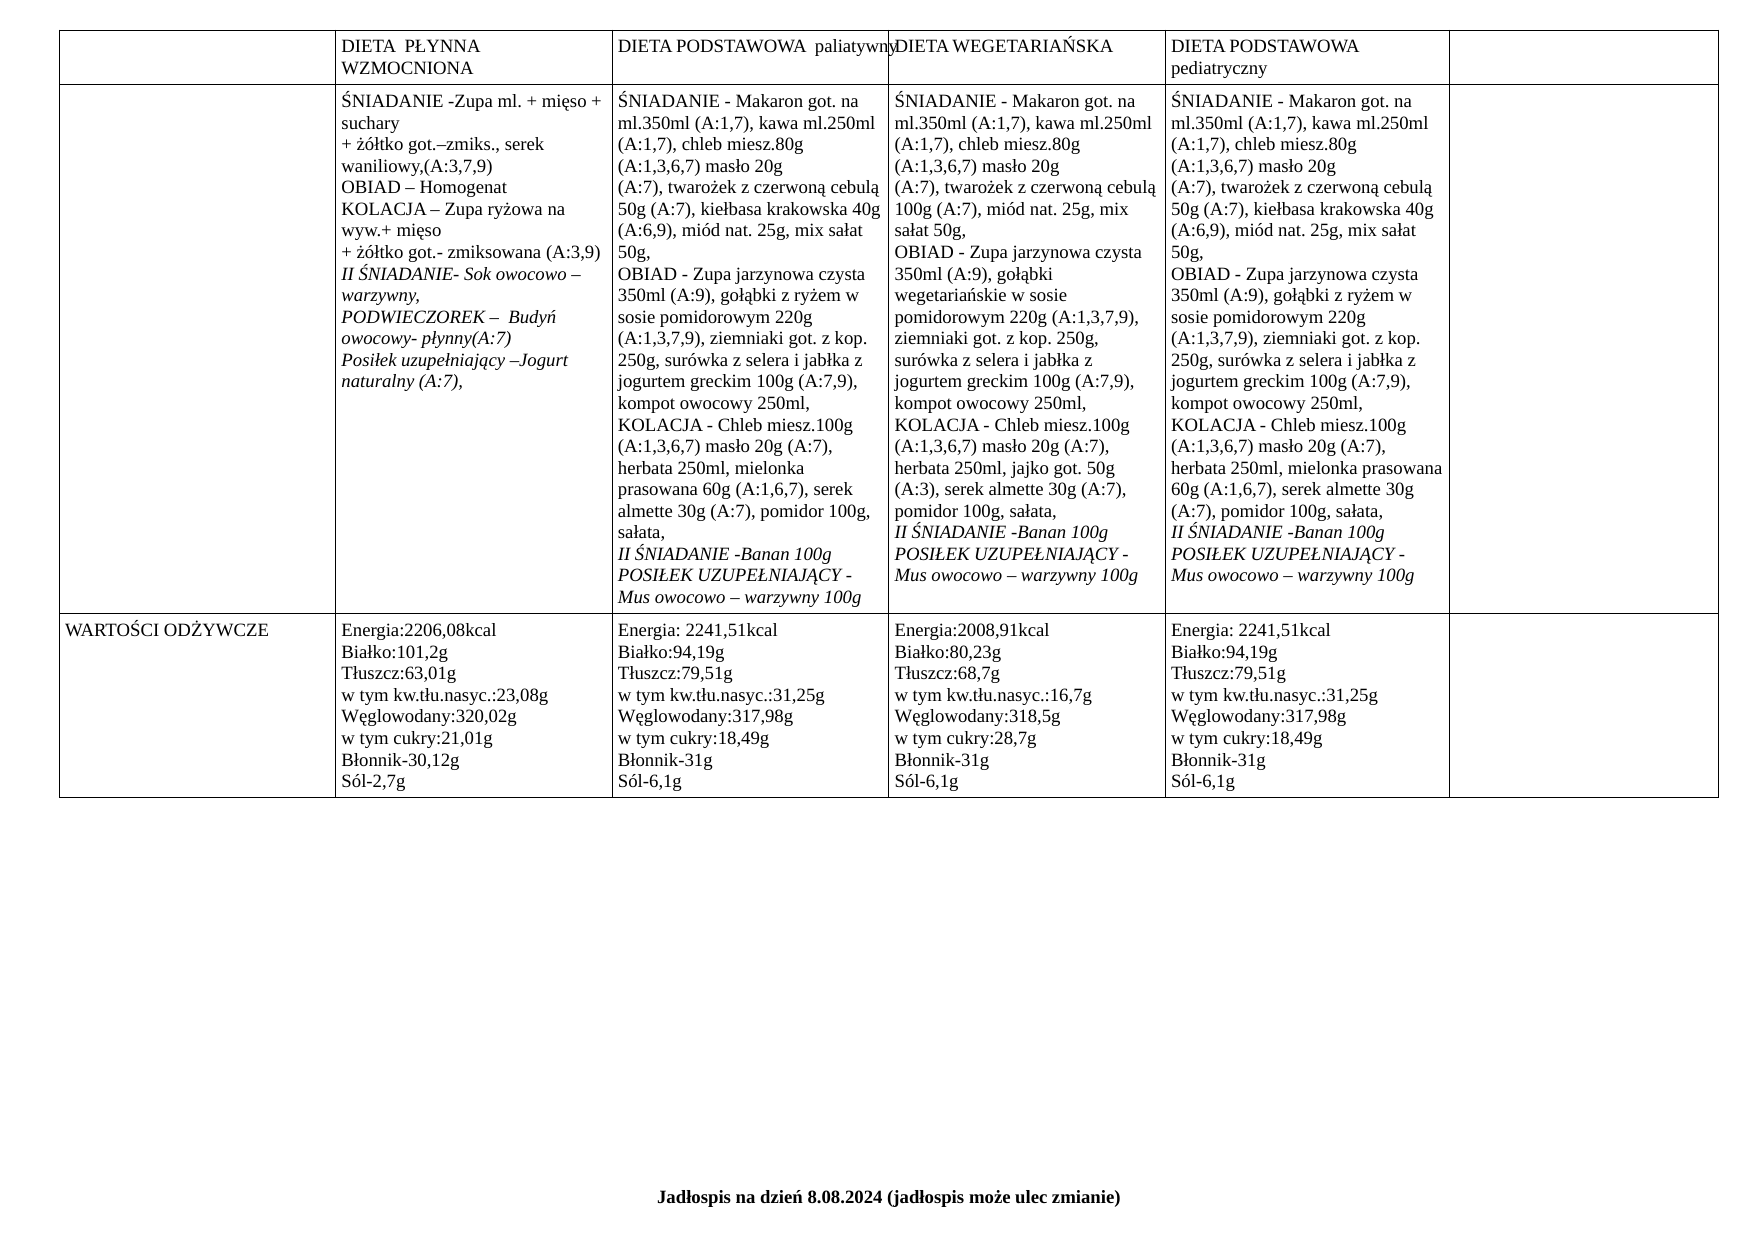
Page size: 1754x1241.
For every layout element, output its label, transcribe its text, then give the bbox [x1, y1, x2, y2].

table_cell ŚNIADANIE - Makaron got. na ml.350ml (A:1,7), kawa ml.250ml (A:1,7), chleb miesz.80g (A:1,3,6,7) masło 20g (A:7), twarożek z czerwoną cebulą 100g (A:7), miód nat. 25g, mix sałat 50g, OBIAD - Zupa jarzynowa czysta 350ml (A:9), gołąbki wegetariańskie w sosie pomidorowym 220g (A:1,3,7,9), ziemniaki got. z kop. 250g, surówka z selera i jabłka z jogurtem greckim 100g (A:7,9), kompot owocowy 250ml, KOLACJA - Chleb miesz.100g (A:1,3,6,7) masło 20g (A:7), herbata 250ml, jajko got. 50g (A:3), serek almette 30g (A:7), pomidor 100g, sałata, II ŚNIADANIE -Banan 100g POSIŁEK UZUPEŁNIAJĄCY - Mus owocowo – warzywny 100g [889, 85, 1165, 613]
table_cell DIETA WEGETARIAŃSKA [889, 31, 1165, 84]
table_cell [1450, 85, 1718, 613]
table_cell DIETA PŁYNNA WZMOCNIONA [336, 31, 612, 84]
text Jadłospis na dzień 8.08.2024 (jadłospis może ulec zmianie) [59, 1186, 1718, 1207]
table_cell Energia:2008,91kcal Białko:80,23g Tłuszcz:68,7g w tym kw.tłu.nasyc.:16,7g Węglowodany:318,5g w tym cukry:28,7g Błonnik-31g Sól-6,1g [889, 614, 1165, 797]
table_cell Energia:2206,08kcal Białko:101,2g Tłuszcz:63,01g w tym kw.tłu.nasyc.:23,08g Węglowodany:320,02g w tym cukry:21,01g Błonnik-30,12g Sól-2,7g [336, 614, 612, 797]
table_cell [60, 85, 335, 613]
table_cell ŚNIADANIE - Makaron got. na ml.350ml (A:1,7), kawa ml.250ml (A:1,7), chleb miesz.80g (A:1,3,6,7) masło 20g (A:7), twarożek z czerwoną cebulą 50g (A:7), kiełbasa krakowska 40g (A:6,9), miód nat. 25g, mix sałat 50g, OBIAD - Zupa jarzynowa czysta 350ml (A:9), gołąbki z ryżem w sosie pomidorowym 220g (A:1,3,7,9), ziemniaki got. z kop. 250g, surówka z selera i jabłka z jogurtem greckim 100g (A:7,9), kompot owocowy 250ml, KOLACJA - Chleb miesz.100g (A:1,3,6,7) masło 20g (A:7), herbata 250ml, mielonka prasowana 60g (A:1,6,7), serek almette 30g (A:7), pomidor 100g, sałata, II ŚNIADANIE -Banan 100g POSIŁEK UZUPEŁNIAJĄCY - Mus owocowo – warzywny 100g [1166, 85, 1449, 613]
table_cell Energia: 2241,51kcal Białko:94,19g Tłuszcz:79,51g w tym kw.tłu.nasyc.:31,25g Węglowodany:317,98g w tym cukry:18,49g Błonnik-31g Sól-6,1g [613, 614, 888, 797]
table_cell Energia: 2241,51kcal Białko:94,19g Tłuszcz:79,51g w tym kw.tłu.nasyc.:31,25g Węglowodany:317,98g w tym cukry:18,49g Błonnik-31g Sól-6,1g [1166, 614, 1449, 797]
table_cell DIETA PODSTAWOWA paliatywny [613, 31, 888, 84]
table_cell [1450, 614, 1718, 797]
table_cell DIETA PODSTAWOWA pediatryczny [1166, 31, 1449, 84]
table_cell ŚNIADANIE -Zupa ml. + mięso + suchary + żółtko got.–zmiks., serek waniliowy,(A:3,7,9) OBIAD – Homogenat KOLACJA – Zupa ryżowa na wyw.+ mięso + żółtko got.- zmiksowana (A:3,9) II ŚNIADANIE- Sok owocowo – warzywny, PODWIECZOREK – Budyń owocowy- płynny(A:7) Posiłek uzupełniający –Jogurt naturalny (A:7), [336, 85, 612, 613]
table_cell [60, 31, 335, 84]
table_cell [1450, 31, 1718, 84]
table_cell ŚNIADANIE - Makaron got. na ml.350ml (A:1,7), kawa ml.250ml (A:1,7), chleb miesz.80g (A:1,3,6,7) masło 20g (A:7), twarożek z czerwoną cebulą 50g (A:7), kiełbasa krakowska 40g (A:6,9), miód nat. 25g, mix sałat 50g, OBIAD - Zupa jarzynowa czysta 350ml (A:9), gołąbki z ryżem w sosie pomidorowym 220g (A:1,3,7,9), ziemniaki got. z kop. 250g, surówka z selera i jabłka z jogurtem greckim 100g (A:7,9), kompot owocowy 250ml, KOLACJA - Chleb miesz.100g (A:1,3,6,7) masło 20g (A:7), herbata 250ml, mielonka prasowana 60g (A:1,6,7), serek almette 30g (A:7), pomidor 100g, sałata, II ŚNIADANIE -Banan 100g POSIŁEK UZUPEŁNIAJĄCY - Mus owocowo – warzywny 100g [613, 85, 888, 613]
table_cell WARTOŚCI ODŻYWCZE [60, 614, 335, 797]
